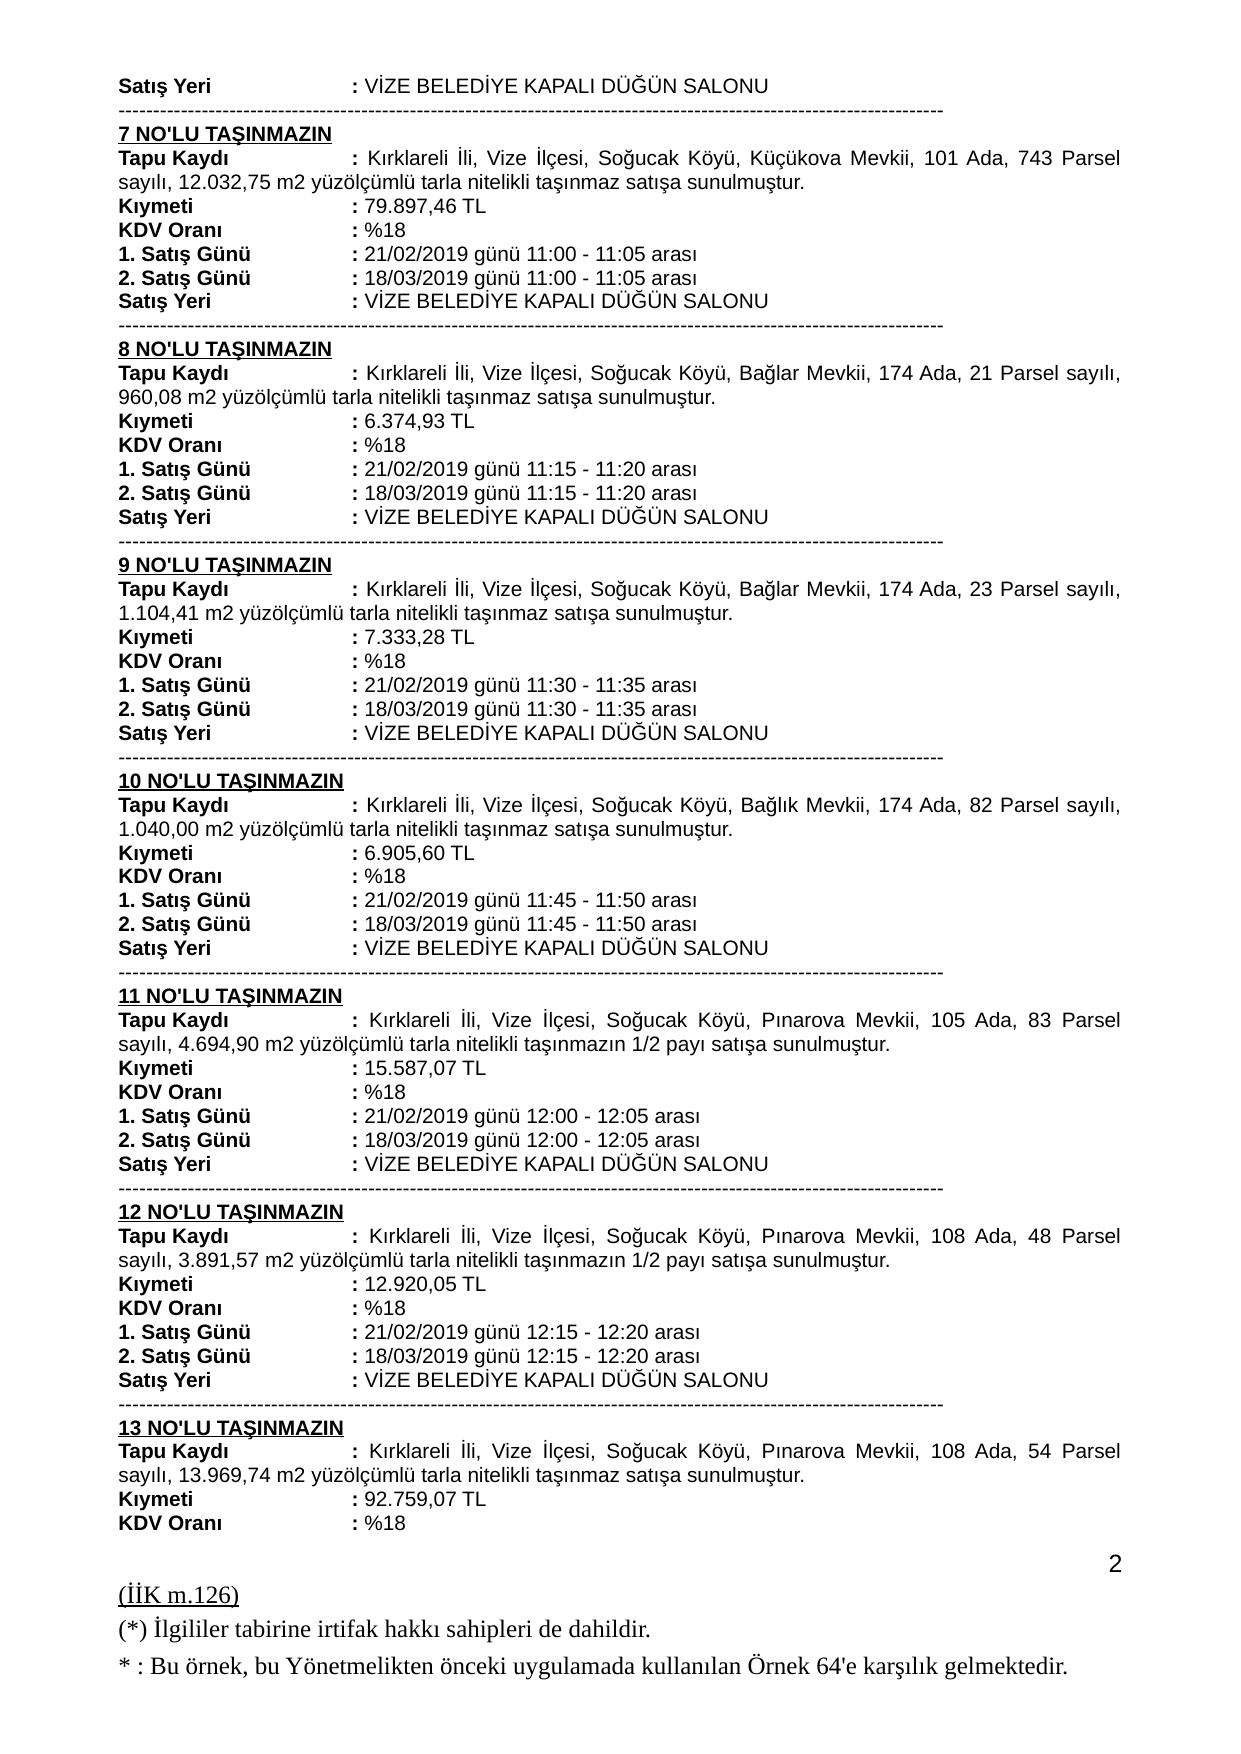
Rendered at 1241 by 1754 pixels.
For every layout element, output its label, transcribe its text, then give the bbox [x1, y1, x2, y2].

text ----------------------------------------------------------------------------------------------------------------------- [118, 313, 1122, 337]
text 2. Satış Günü : 18/03/2019 günü 11:15 - 11:20 arası [118, 481, 1122, 505]
text 1. Satış Günü : 21/02/2019 günü 11:45 - 11:50 arası [118, 888, 1122, 912]
text ----------------------------------------------------------------------------------------------------------------------- [118, 1176, 1122, 1200]
text Tapu Kaydı : Kırklareli İli, Vize İlçesi, Soğucak Köyü, Pınarova Mevkii, 108 Ada, 54 Parsel sayılı, 13.969,74 m2 yüzölçümlü tarla nitelikli taşınmaz satışa sunulmuştur. [118, 1439, 1122, 1487]
text KDV Oranı : %18 [118, 1296, 1122, 1319]
text 1. Satış Günü : 21/02/2019 günü 12:00 - 12:05 arası [118, 1104, 1122, 1128]
text Satış Yeri : VİZE BELEDİYE KAPALI DÜĞÜN SALONU [118, 74, 1122, 98]
text 8 NO'LU TAŞINMAZIN [118, 337, 1122, 361]
text ----------------------------------------------------------------------------------------------------------------------- [118, 98, 1122, 122]
text Satış Yeri : VİZE BELEDİYE KAPALI DÜĞÜN SALONU [118, 289, 1122, 313]
text KDV Oranı : %18 [118, 217, 1122, 241]
text 11 NO'LU TAŞINMAZIN [118, 984, 1122, 1008]
text 10 NO'LU TAŞINMAZIN [118, 768, 1122, 792]
text ----------------------------------------------------------------------------------------------------------------------- [118, 529, 1122, 553]
text 13 NO'LU TAŞINMAZIN [118, 1415, 1122, 1439]
text 2. Satış Günü : 18/03/2019 günü 11:45 - 11:50 arası [118, 912, 1122, 936]
text 7 NO'LU TAŞINMAZIN [118, 122, 1122, 146]
text 1. Satış Günü : 21/02/2019 günü 11:00 - 11:05 arası [118, 241, 1122, 265]
text Satış Yeri : VİZE BELEDİYE KAPALI DÜĞÜN SALONU [118, 505, 1122, 529]
text 9 NO'LU TAŞINMAZIN [118, 553, 1122, 577]
text Satış Yeri : VİZE BELEDİYE KAPALI DÜĞÜN SALONU [118, 1367, 1122, 1391]
text Kıymeti : 92.759,07 TL [118, 1487, 1122, 1511]
text ----------------------------------------------------------------------------------------------------------------------- [118, 744, 1122, 768]
text KDV Oranı : %18 [118, 1511, 1122, 1535]
text ----------------------------------------------------------------------------------------------------------------------- [118, 960, 1122, 984]
text Satış Yeri : VİZE BELEDİYE KAPALI DÜĞÜN SALONU [118, 1152, 1122, 1176]
text Kıymeti : 7.333,28 TL [118, 625, 1122, 649]
text Kıymeti : 79.897,46 TL [118, 193, 1122, 217]
text Satış Yeri : VİZE BELEDİYE KAPALI DÜĞÜN SALONU [118, 721, 1122, 744]
text KDV Oranı : %18 [118, 864, 1122, 888]
text Tapu Kaydı : Kırklareli İli, Vize İlçesi, Soğucak Köyü, Bağlar Mevkii, 174 Ada, 21 Parsel sayılı, 960,08 m2 yüzölçümlü tarla nitelikli taşınmaz satışa sunulmuştur. [118, 361, 1122, 409]
text Tapu Kaydı : Kırklareli İli, Vize İlçesi, Soğucak Köyü, Bağlar Mevkii, 174 Ada, 23 Parsel sayılı, 1.104,41 m2 yüzölçümlü tarla nitelikli taşınmaz satışa sunulmuştur. [118, 577, 1122, 625]
text 1. Satış Günü : 21/02/2019 günü 12:15 - 12:20 arası [118, 1319, 1122, 1343]
text 2. Satış Günü : 18/03/2019 günü 12:15 - 12:20 arası [118, 1343, 1122, 1367]
text 12 NO'LU TAŞINMAZIN [118, 1200, 1122, 1224]
text Kıymeti : 6.374,93 TL [118, 409, 1122, 433]
text 1. Satış Günü : 21/02/2019 günü 11:15 - 11:20 arası [118, 457, 1122, 481]
text 1. Satış Günü : 21/02/2019 günü 11:30 - 11:35 arası [118, 673, 1122, 697]
text ----------------------------------------------------------------------------------------------------------------------- [118, 1391, 1122, 1415]
text Kıymeti : 6.905,60 TL [118, 840, 1122, 864]
text 2. Satış Günü : 18/03/2019 günü 11:00 - 11:05 arası [118, 265, 1122, 289]
text KDV Oranı : %18 [118, 433, 1122, 457]
text Kıymeti : 12.920,05 TL [118, 1272, 1122, 1296]
text Tapu Kaydı : Kırklareli İli, Vize İlçesi, Soğucak Köyü, Pınarova Mevkii, 108 Ada, 48 Parsel sayılı, 3.891,57 m2 yüzölçümlü tarla nitelikli taşınmazın 1/2 payı satışa sunulmuştur. [118, 1224, 1122, 1272]
text 2. Satış Günü : 18/03/2019 günü 12:00 - 12:05 arası [118, 1128, 1122, 1152]
text KDV Oranı : %18 [118, 649, 1122, 673]
text Satış Yeri : VİZE BELEDİYE KAPALI DÜĞÜN SALONU [118, 936, 1122, 960]
text Tapu Kaydı : Kırklareli İli, Vize İlçesi, Soğucak Köyü, Pınarova Mevkii, 105 Ada, 83 Parsel sayılı, 4.694,90 m2 yüzölçümlü tarla nitelikli taşınmazın 1/2 payı satışa sunulmuştur. [118, 1008, 1122, 1056]
text Tapu Kaydı : Kırklareli İli, Vize İlçesi, Soğucak Köyü, Bağlık Mevkii, 174 Ada, 82 Parsel sayılı, 1.040,00 m2 yüzölçümlü tarla nitelikli taşınmaz satışa sunulmuştur. [118, 792, 1122, 840]
text Tapu Kaydı : Kırklareli İli, Vize İlçesi, Soğucak Köyü, Küçükova Mevkii, 101 Ada, 743 Parsel sayılı, 12.032,75 m2 yüzölçümlü tarla nitelikli taşınmaz satışa sunulmuştur. [118, 146, 1122, 193]
text Kıymeti : 15.587,07 TL [118, 1056, 1122, 1080]
text KDV Oranı : %18 [118, 1080, 1122, 1104]
text 2. Satış Günü : 18/03/2019 günü 11:30 - 11:35 arası [118, 697, 1122, 721]
